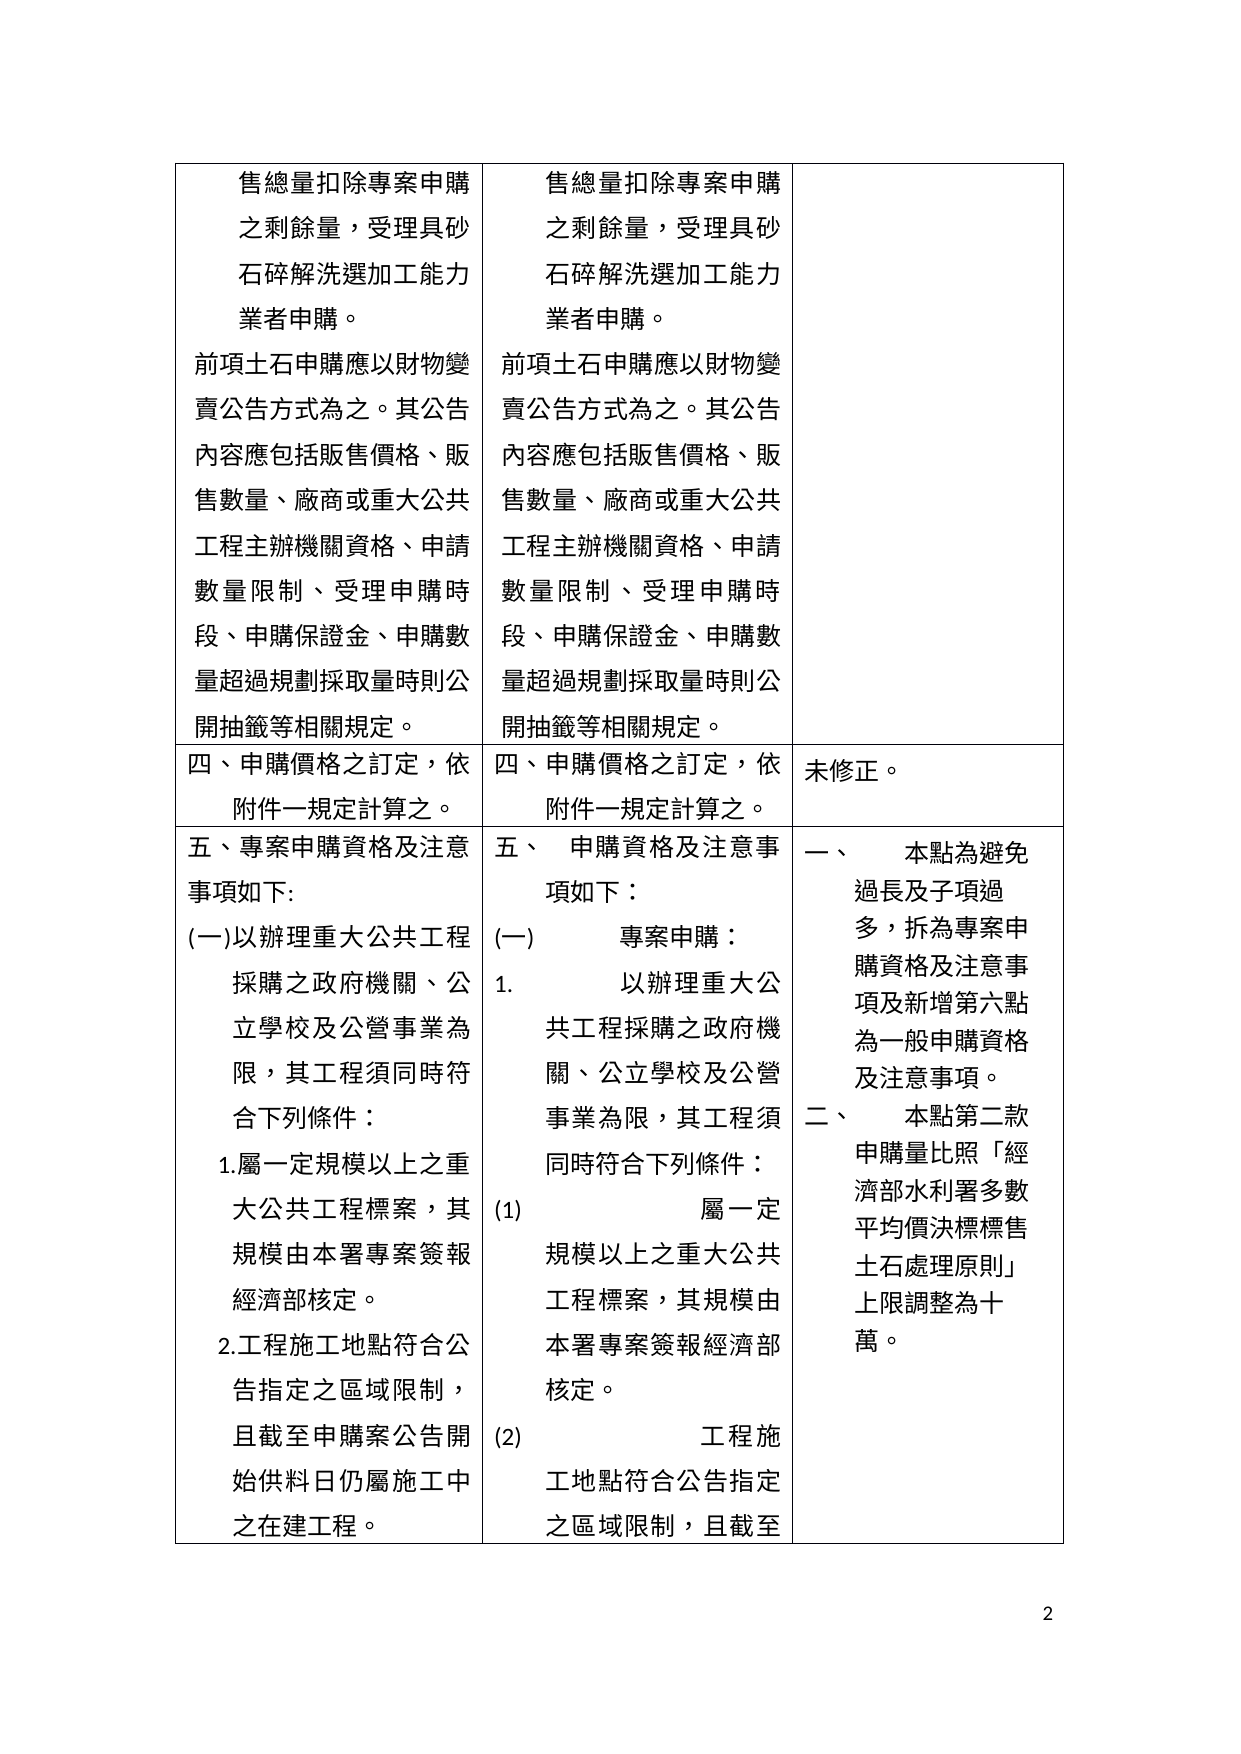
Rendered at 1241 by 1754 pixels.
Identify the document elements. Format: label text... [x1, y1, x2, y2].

table_cell 五、專案申購資格及注意事項如下: (一)以辦理重大公共工程採購之政府機關、公立學校及公營事業為限，其工程須同時符合下列條件： 1.屬一定規模以上之重大公共工程標案，其規模由本署專案簽報經濟部核定。 2.工程施工地點符合公告指定之區域限制，且截至申購案公告開始供料日仍屬施工中之在建工程。 [176, 827, 482, 1543]
table_cell 四、申購價格之訂定，依附件一規定計算之。 [176, 745, 482, 826]
table_cell [793, 164, 1063, 743]
table_cell 本點為避免過長及子項過多，拆為專案申購資格及注意事項及新增第六點為一般申購資格及注意事項。 本點第二款申購量比照「經濟部水利署多數平均價決標標售土石處理原則」上限調整為十萬。 [793, 827, 1063, 1543]
table_cell 申購土石分為下列兩種： 專案申購：指將河川疏濬土石販售總量，保留一定比例，優先提供重大公共工程主辦機關申購使用，其保留比例得視實際需求或政策指示機動調整，必要時得全部規劃為專案申購專區。 一般申購：指土石販售總量扣除專案申購之剩餘量，受理具砂石碎解洗選加工能力業者申購。 前項土石申購應以財物變賣公告方式為之。其公告內容應包括販售價格、販售數量、廠商或重大公共工程主辦機關資格、申請數量限制、受理申購時段、申購保證金、申購數量超過規劃採取量時則公開抽籤等相關規定。 [483, 164, 792, 743]
table_cell 申購價格之訂定，依附件一規定計算之。 [483, 745, 792, 826]
table_cell 未修正。 [793, 745, 1063, 826]
table_cell 申購資格及注意事項如下： 專案申購： 以辦理重大公共工程採購之政府機關、公立學校及公營事業為限，其工程須同時符合下列條件： 屬一定規模以上之重大公共工程標案，其規模由本署專案簽報經濟部核定。 工程施工地點符合公告指定之區域限制，且截至申購案公告開始供料日仍屬施工中之在建工程。 每一個案申購量以一萬至五萬立方公尺為原則。如實際申購總量未達規劃申購量時，於辦理第二次申購公告時，其最少申購數量得調降為五千立方公尺。 專案申購之工程主辦機關應辦理事項如下： 確認第一目及第二目申購資格條件及申購土石數量以該工程實需數量為限。 按申購土石價格及數量，依原訂契約單價及相關規定，核算應調整之價差，並與承包廠商協議辦理必要之工程契約變更。 確實要求承包廠商提供供應連結廠商資料，並督導承包廠商妥善管理其供應流向及實地完成與購得土石量相當之工程實績。 公共工程主辦機關應檢具專案申購書，如附件二，於公告指定申購期限內函送執行機關辦理。 執行機關自行主辦之公共工程（含本署主辦執行機關管理轄區之公共工程），如有符合第一目規定專案申購資格而需申購土石者，執行機關得自行優先核配申購量或檢具專案申購書，如附件三，向其他執行機關申請優先核配申購量，不受第二目及前目規定限制。 執行機關得以疏濬之土石品質作為提供專案申購優先順序之考量。實際申購總量超過規劃申購量時，由執行機關訂期協調或公開抽籤決定；如實際申購總量未達規劃申購量時，執行機關得徵詢申購機關(構)依其實際需求酌增核配其申購量，不受第二目限制，或視實際需要再行辦理第二次申購公告或將其剩餘量流入一般申購處理。 經核配決定之公共工程主辦機關，應依執行機關函文通知之專案申購核配量，於指定期間內，自行或出具證明指定承包廠商，依公告售價或多數平均價決標標售計算最低決標價之最低價格繳交所核配之砂石價款後，依所發給之取料期程及相關取貨單據，於指定期間內完成提貨手續。 一般申購 為引導砂石碎解洗選場合法化及兼顧保障具合法砂石場之廠商申購機會，一般申購者之資格為，其加工場址需位於執行機關公告之申購區域內，且領有具砂石採取、加工或買賣業之公司登記或商業登記證明文件之廠商，並分為下列二種。但自九十九年十月十三日起限於第一類廠商始得申購： 第一類：須於開標前一日屬礦務局公佈之具有砂石碎解及洗選加工能力，並取得工廠登記證或使用地已取得同意變更編定者。 第二類：須於開標前一日屬礦務局公佈之具有砂石碎解及洗選加工能力，而尚未取得工廠登記證或使用地未取得同意變更編定者。 為符合採售分離原則，獲准申購廠商與該疏濬工程得標廠商不得為同一家公司、行號或同一代表人、負責人，如經發現獲准申購之廠商，有上述情形時，執行機關應予駁回申購。 一般申購之土石總量中，第一類資格者申購總量於九十九年十月十二日以前至少應占一般申購總量百分之八十。但執行機關得參酌礦務局公布之申購區域內砂石碎解洗選場所占比例調整之。 第一類廠商每一家單次申購量以五千至五萬立方公尺為原則；第二類廠商於九十九年十月十二日以前之單次申購量為每一家第一類廠商之單次申購量百分之三十至五十為原則。 應檢具之書件： 公司登記或商業登記證明文件，即向公司或商業登記主管機關申請發給之「公司登記證明文件」、「商業登記證明文件」或列印公開於該主管機關網站之登記資料。 納稅證明文件影本，即最近一期營業稅繳款書收據聯或主管稽徵機關核章之最近一期營業人銷售額與稅額申報書收執聯，廠商不及提出最近一期證明者，得以前一期之納稅證明代之；新設立且未屆第一期營業稅繳納期限者，得以稅捐稽徵機關核發之核准設立登記公函及申領統一發票證明相關文件代之。 不得有第十一點第一項規定情事之申購切結書，格式如附件四。 實際申購總量超過規劃申購量時，由執行機關於指定時間公開抽籤決定，並得視實際需要加抽若干備取名額；實際申購總量未達規劃申購量時，執行機關得再辦理申購公告，其原已獲准申購之廠商仍得參加申購，且無申購次數限制。經辦理第三次申購公告，實際申購總量仍未達規劃申購量時，執行機關得徵詢申購廠商酌增核配其申購量，不受第四目限制。 經辦理公告申購一次而無廠商提出申購時，執行機關得逕行依原單價減一成計算再受理申購，或改依本署多數平均價決標標售土石處理原則規定辦理。 [483, 827, 792, 1543]
table_cell 三、申購土石分為下列兩種： 專案申購：指將河川疏濬土石販售總量，保留一定比例，優先提供重大公共工程主辦機關申購使用，其保留比例得視實際需求或政策指示機動調整，必要時得全部規劃為專案申購專區。 一般申購：指土石販售總量扣除專案申購之剩餘量，受理具砂石碎解洗選加工能力業者申購。 前項土石申購應以財物變賣公告方式為之。其公告內容應包括販售價格、販售數量、廠商或重大公共工程主辦機關資格、申請數量限制、受理申購時段、申購保證金、申購數量超過規劃採取量時則公開抽籤等相關規定。 [176, 164, 482, 743]
